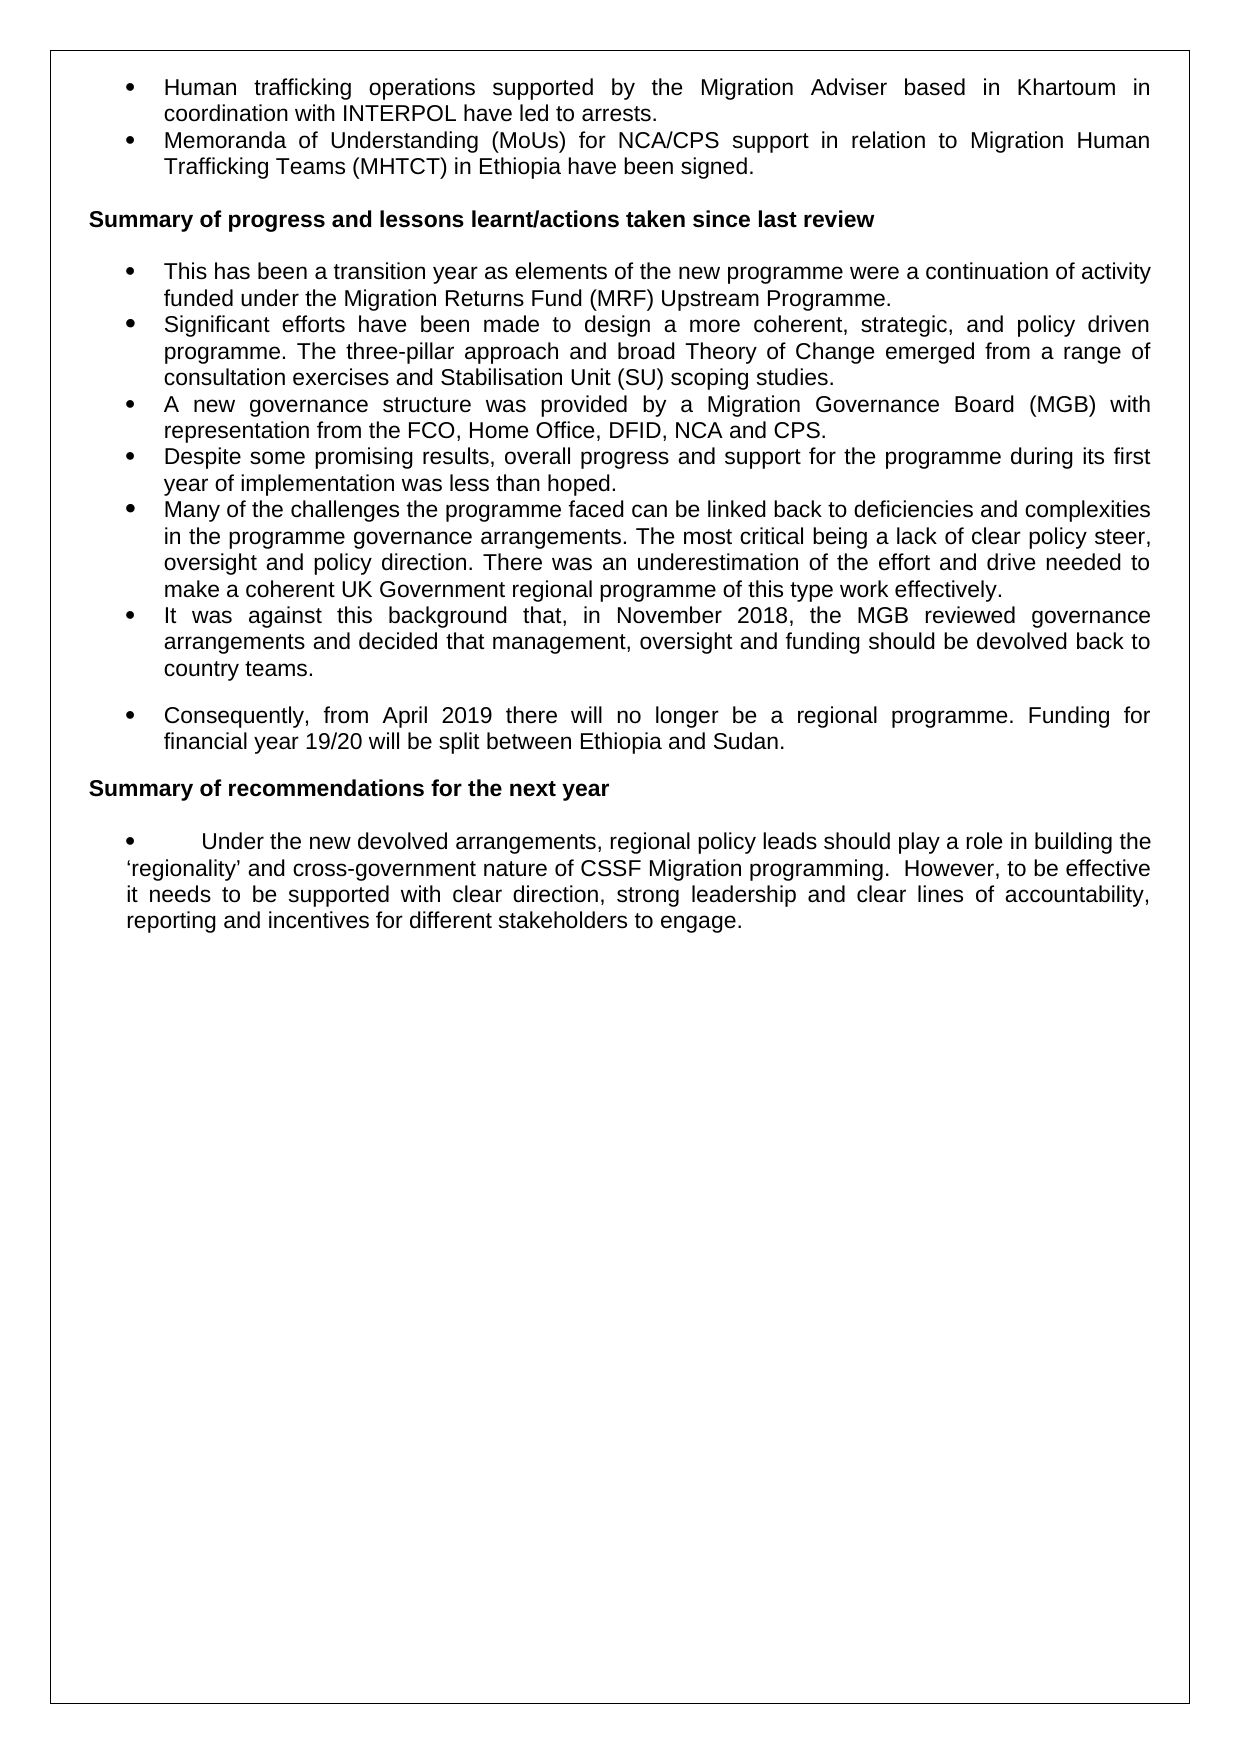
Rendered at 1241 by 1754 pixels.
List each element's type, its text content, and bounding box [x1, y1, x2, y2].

list A new governance structure was provided by a Migration Governance Board (MGB) with representation from the FCO, Home Office, DFID, NCA and CPS. [126, 391, 1152, 443]
text Summary of recommendations for the next year [89, 775, 1152, 802]
list Consequently, from April 2019 there will no longer be a regional programme. Funding for financial year 19/20 will be split between Ethiopia and Sudan. [126, 702, 1152, 754]
list Significant efforts have been made to design a more coherent, strategic, and policy driven programme. The three-pillar approach and broad Theory of Change emerged from a range of consultation exercises and Stabilisation Unit (SU) scoping studies. [126, 311, 1152, 391]
list Human trafficking operations supported by the Migration Adviser based in Khartoum in coordination with INTERPOL have led to arrests. [126, 74, 1152, 127]
list Under the new devolved arrangements, regional policy leads should play a role in building the ‘regionality’ and cross-government nature of CSSF Migration programming. However, to be effective it needs to be supported with clear direction, strong leadership and clear lines of accountability, reporting and incentives for different stakeholders to engage. [126, 828, 1152, 933]
list It was against this background that, in November 2018, the MGB reviewed governance arrangements and decided that management, oversight and funding should be devolved back to country teams. [126, 602, 1152, 681]
list Many of the challenges the programme faced can be linked back to deficiencies and complexities in the programme governance arrangements. The most critical being a lack of clear policy steer, oversight and policy direction. There was an underestimation of the effort and drive needed to make a coherent UK Government regional programme of this type work effectively. [126, 496, 1152, 602]
list Despite some promising results, overall progress and support for the programme during its first year of implementation was less than hoped. [126, 443, 1152, 496]
list Memoranda of Understanding (MoUs) for NCA/CPS support in relation to Migration Human Trafficking Teams (MHTCT) in Ethiopia have been signed. [126, 127, 1152, 179]
list This has been a transition year as elements of the new programme were a continuation of activity funded under the Migration Returns Fund (MRF) Upstream Programme. [126, 258, 1152, 311]
text Summary of progress and lessons learnt/actions taken since last review [89, 206, 1152, 232]
